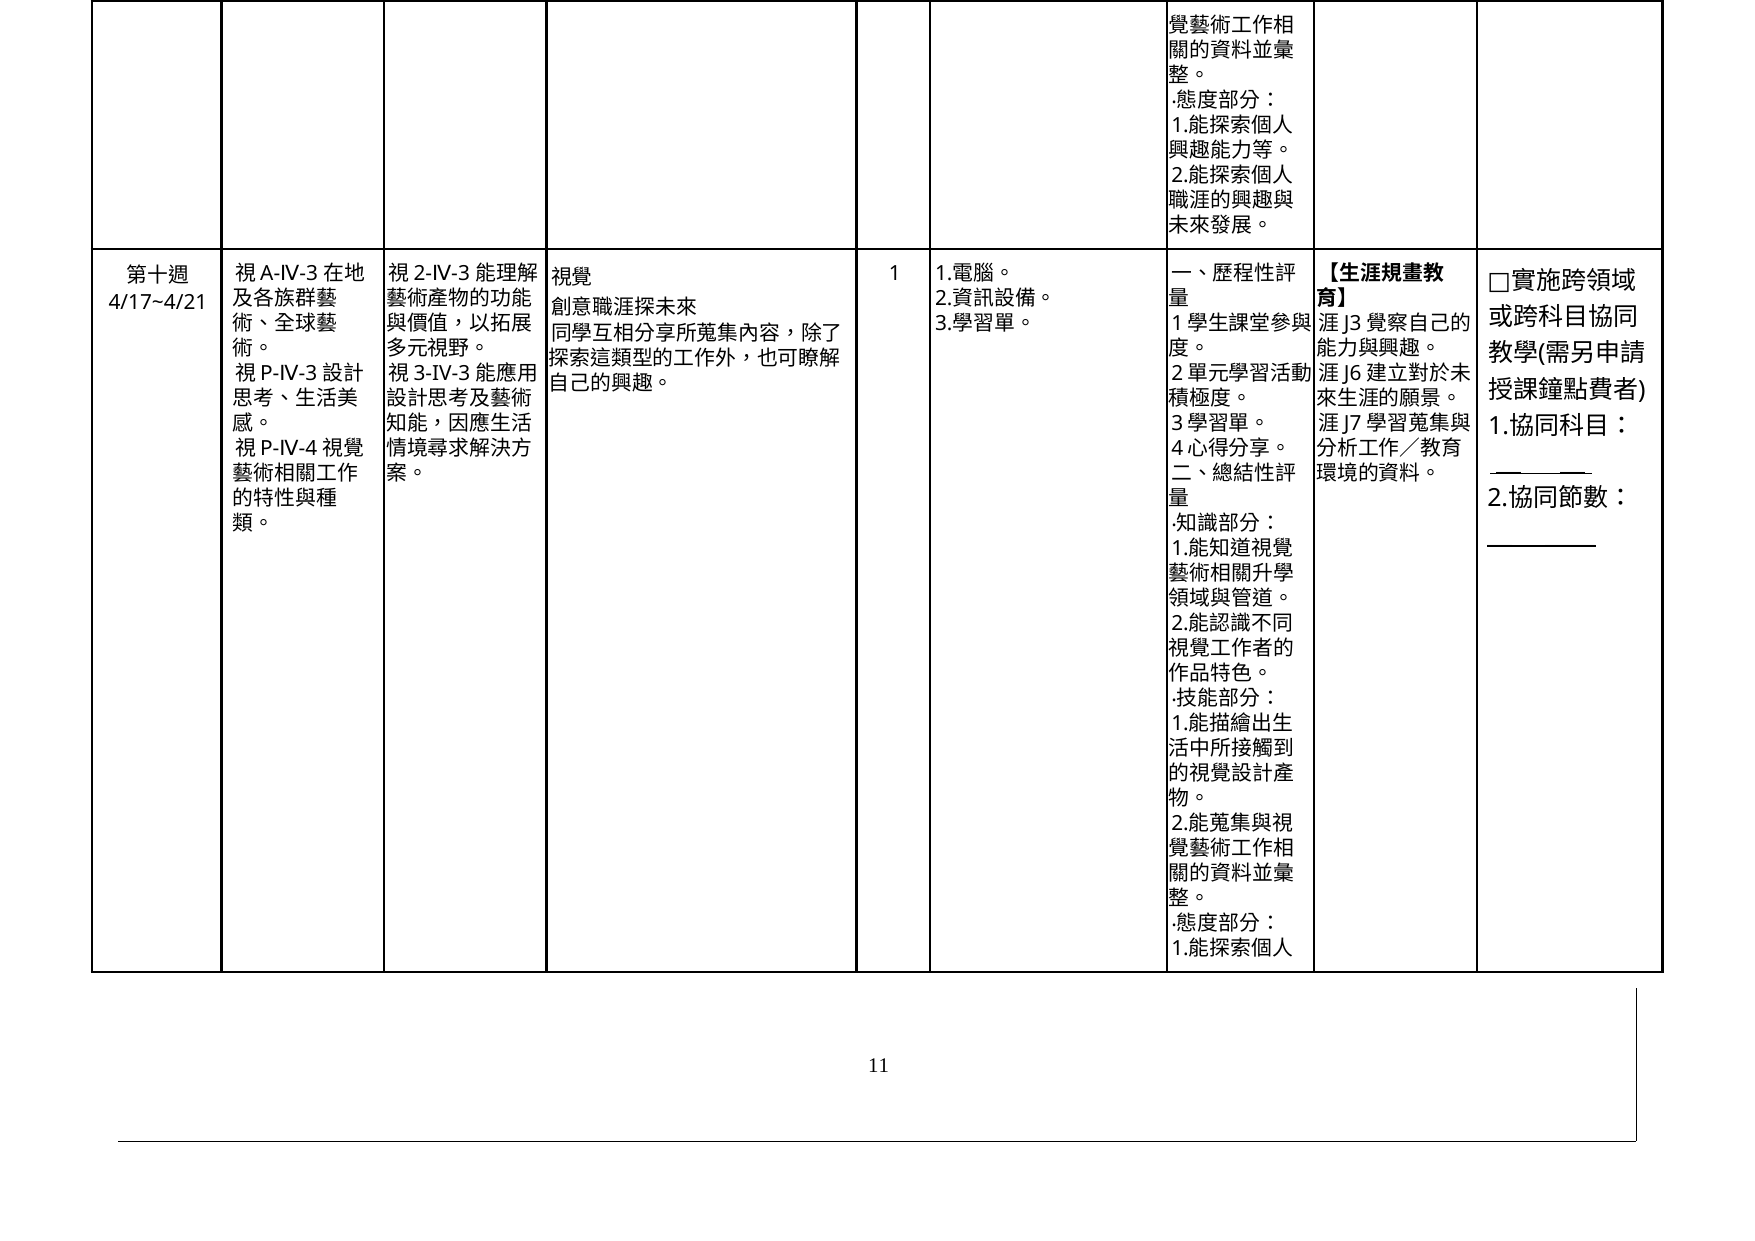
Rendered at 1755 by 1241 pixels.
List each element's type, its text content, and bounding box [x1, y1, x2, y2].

table_cell □實施跨領域或跨科目協同教學(需另申請授課鐘點費者) 1.協同科目： ＿ ＿ 2.協同節數： ＿ ＿＿ [1478, 250, 1661, 971]
table_cell [385, 2, 545, 248]
table_cell [858, 2, 929, 248]
table_cell 1 [858, 250, 929, 971]
table_cell [223, 2, 383, 248]
table_cell [1478, 2, 1661, 248]
table_cell [931, 2, 1166, 248]
table_cell 1.電腦。 2.資訊設備。 3.學習單。 [931, 250, 1166, 971]
table_cell 視2-Ⅳ-3 能理解藝術產物的功能與價值，以拓展多元視野。 視3-IV-3 能應用設計思考及藝術知能，因應生活情境尋求解決方案。 [385, 250, 545, 971]
table_cell 視A-Ⅳ-3 在地及各族群藝術、全球藝術。 視P-Ⅳ-3 設計思考、生活美感。 視P-Ⅳ-4 視覺藝術相關工作的特性與種類。 [223, 250, 383, 971]
table_cell [1315, 2, 1476, 248]
table_cell [93, 2, 220, 248]
table_cell 【生涯規畫教育】 涯J3 覺察自己的能力與興趣。 涯J6 建立對於未來生涯的願景。 涯J7 學習蒐集與分析工作／教育環境的資料。 [1315, 250, 1476, 971]
table_cell 一、歷程性評量 1學生課堂參與度。 2單元學習活動積極度。 3學習單。 4心得分享。 二、總結性評量 ‧知識部分： 1.能知道視覺藝術相關升學領域與管道。 2.能認識不同視覺工作者的作品特色。 ‧技能部分： 1.能描繪出生活中所接觸到的視覺設計產物。 2.能蒐集與視覺藝術工作相關的資料並彙整。 ‧態度部分： 1.能探索個人 [1168, 250, 1313, 971]
table_cell 覺藝術工作相關的資料並彙整。 ‧態度部分： 1.能探索個人興趣能力等。 2.能探索個人職涯的興趣與未來發展。 [1168, 2, 1313, 248]
table_cell 第十週 4/17~4/21 [93, 250, 220, 971]
table_cell 視覺 創意職涯探未來 同學互相分享所蒐集內容，除了探索這類型的工作外，也可瞭解自己的興趣。 [548, 250, 855, 971]
table_cell [548, 2, 855, 248]
